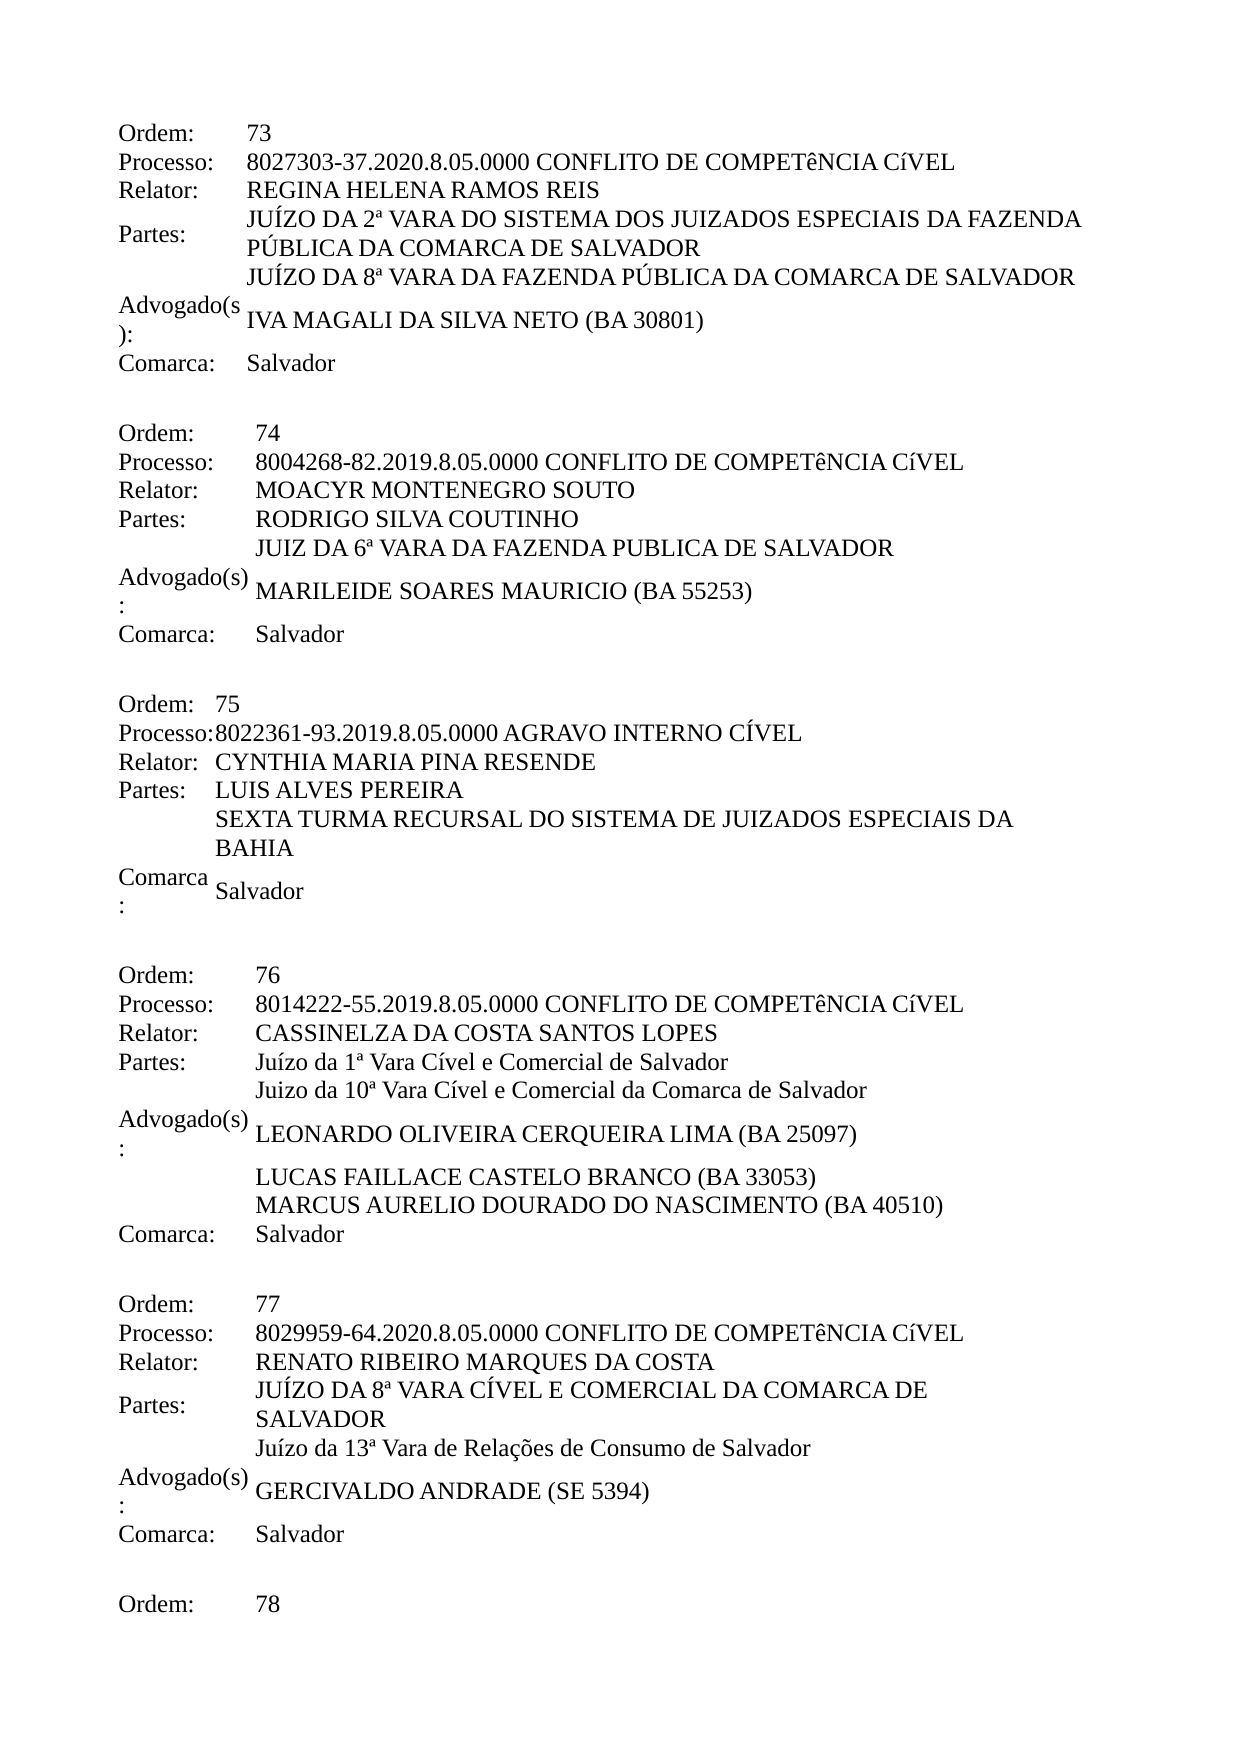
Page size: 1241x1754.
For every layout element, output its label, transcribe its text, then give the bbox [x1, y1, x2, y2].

table_cell Processo: [118, 718, 215, 747]
table_cell Advogado(s): [118, 1462, 255, 1519]
table_cell 8022361-93.2019.8.05.0000 AGRAVO INTERNO CÍVEL [215, 718, 1094, 747]
table_cell CASSINELZA DA COSTA SANTOS LOPES [255, 1018, 965, 1047]
table_cell IVA MAGALI DA SILVA NETO (BA 30801) [246, 291, 1122, 348]
table_cell Processo: [118, 147, 246, 176]
table_header Ordem: [118, 418, 255, 447]
table_header 78 [255, 1589, 845, 1618]
table_cell LUCAS FAILLACE CASTELO BRANCO (BA 33053) [255, 1162, 965, 1191]
table_header 77 [255, 1289, 1059, 1318]
table_header Ordem: [118, 961, 255, 989]
table_cell 8014222-55.2019.8.05.0000 CONFLITO DE COMPETêNCIA CíVEL [255, 989, 965, 1018]
table_cell Processo: [118, 989, 255, 1018]
table_cell LEONARDO OLIVEIRA CERQUEIRA LIMA (BA 25097) [255, 1104, 965, 1162]
table_cell Partes: [118, 204, 246, 262]
table_cell Salvador [215, 862, 1094, 919]
table_cell RODRIGO SILVA COUTINHO [255, 504, 965, 533]
table_cell GERCIVALDO ANDRADE (SE 5394) [255, 1462, 1059, 1519]
table_cell Advogado(s): [118, 291, 246, 348]
table_cell Relator: [118, 476, 255, 504]
table_cell [118, 533, 255, 562]
table_cell SEXTA TURMA RECURSAL DO SISTEMA DE JUIZADOS ESPECIAIS DA BAHIA [215, 804, 1094, 862]
table_header Ordem: [118, 118, 246, 147]
table_header Ordem: [118, 1289, 255, 1318]
table_header 74 [255, 418, 965, 447]
table_header 76 [255, 961, 965, 989]
table_cell Advogado(s): [118, 562, 255, 619]
table_cell Relator: [118, 1347, 255, 1376]
table_cell JUÍZO DA 2ª VARA DO SISTEMA DOS JUIZADOS ESPECIAIS DA FAZENDA PÚBLICA DA COMARCA DE SALVADOR [246, 204, 1122, 262]
table_cell Relator: [118, 747, 215, 776]
table_cell JUÍZO DA 8ª VARA CÍVEL E COMERCIAL DA COMARCA DE SALVADOR [255, 1376, 1059, 1433]
table_cell Advogado(s): [118, 1104, 255, 1162]
table_cell Partes: [118, 776, 215, 804]
table_cell REGINA HELENA RAMOS REIS [246, 176, 1122, 204]
table_cell Juizo da 10ª Vara Cível e Comercial da Comarca de Salvador [255, 1076, 965, 1104]
table_cell JUÍZO DA 8ª VARA DA FAZENDA PÚBLICA DA COMARCA DE SALVADOR [246, 262, 1122, 291]
table_cell MARILEIDE SOARES MAURICIO (BA 55253) [255, 562, 965, 619]
table_cell Salvador [255, 619, 965, 648]
table_cell Partes: [118, 504, 255, 533]
table_cell Relator: [118, 1018, 255, 1047]
table_cell CYNTHIA MARIA PINA RESENDE [215, 747, 1094, 776]
table_header Ordem: [118, 1589, 255, 1618]
table_cell Relator: [118, 176, 246, 204]
table_cell 8027303-37.2020.8.05.0000 CONFLITO DE COMPETêNCIA CíVEL [246, 147, 1122, 176]
table_cell Comarca: [118, 1519, 255, 1548]
table_cell Comarca: [118, 619, 255, 648]
table_cell [118, 804, 215, 862]
table_cell Processo: [118, 1318, 255, 1347]
table_cell Comarca: [118, 862, 215, 919]
table_cell Salvador [246, 348, 1122, 377]
table_cell Partes: [118, 1047, 255, 1076]
table_header 73 [246, 118, 1122, 147]
table_header 75 [215, 689, 1094, 718]
table_cell Comarca: [118, 348, 246, 377]
table_cell 8029959-64.2020.8.05.0000 CONFLITO DE COMPETêNCIA CíVEL [255, 1318, 1059, 1347]
table_cell Comarca: [118, 1219, 255, 1248]
table_cell [118, 1162, 255, 1191]
table_cell [118, 262, 246, 291]
table_cell Juízo da 1ª Vara Cível e Comercial de Salvador [255, 1047, 965, 1076]
table_cell Salvador [255, 1519, 1059, 1548]
table_cell Juízo da 13ª Vara de Relações de Consumo de Salvador [255, 1433, 1059, 1462]
table_cell Partes: [118, 1376, 255, 1433]
table_header Ordem: [118, 689, 215, 718]
table_cell MOACYR MONTENEGRO SOUTO [255, 476, 965, 504]
table_cell MARCUS AURELIO DOURADO DO NASCIMENTO (BA 40510) [255, 1191, 965, 1219]
table_cell Processo: [118, 447, 255, 476]
table_cell JUIZ DA 6ª VARA DA FAZENDA PUBLICA DE SALVADOR [255, 533, 965, 562]
table_cell 8004268-82.2019.8.05.0000 CONFLITO DE COMPETêNCIA CíVEL [255, 447, 965, 476]
table_cell [118, 1191, 255, 1219]
table_cell Salvador [255, 1219, 965, 1248]
table_cell LUIS ALVES PEREIRA [215, 776, 1094, 804]
table_cell [118, 1433, 255, 1462]
table_cell [118, 1076, 255, 1104]
table_cell RENATO RIBEIRO MARQUES DA COSTA [255, 1347, 1059, 1376]
